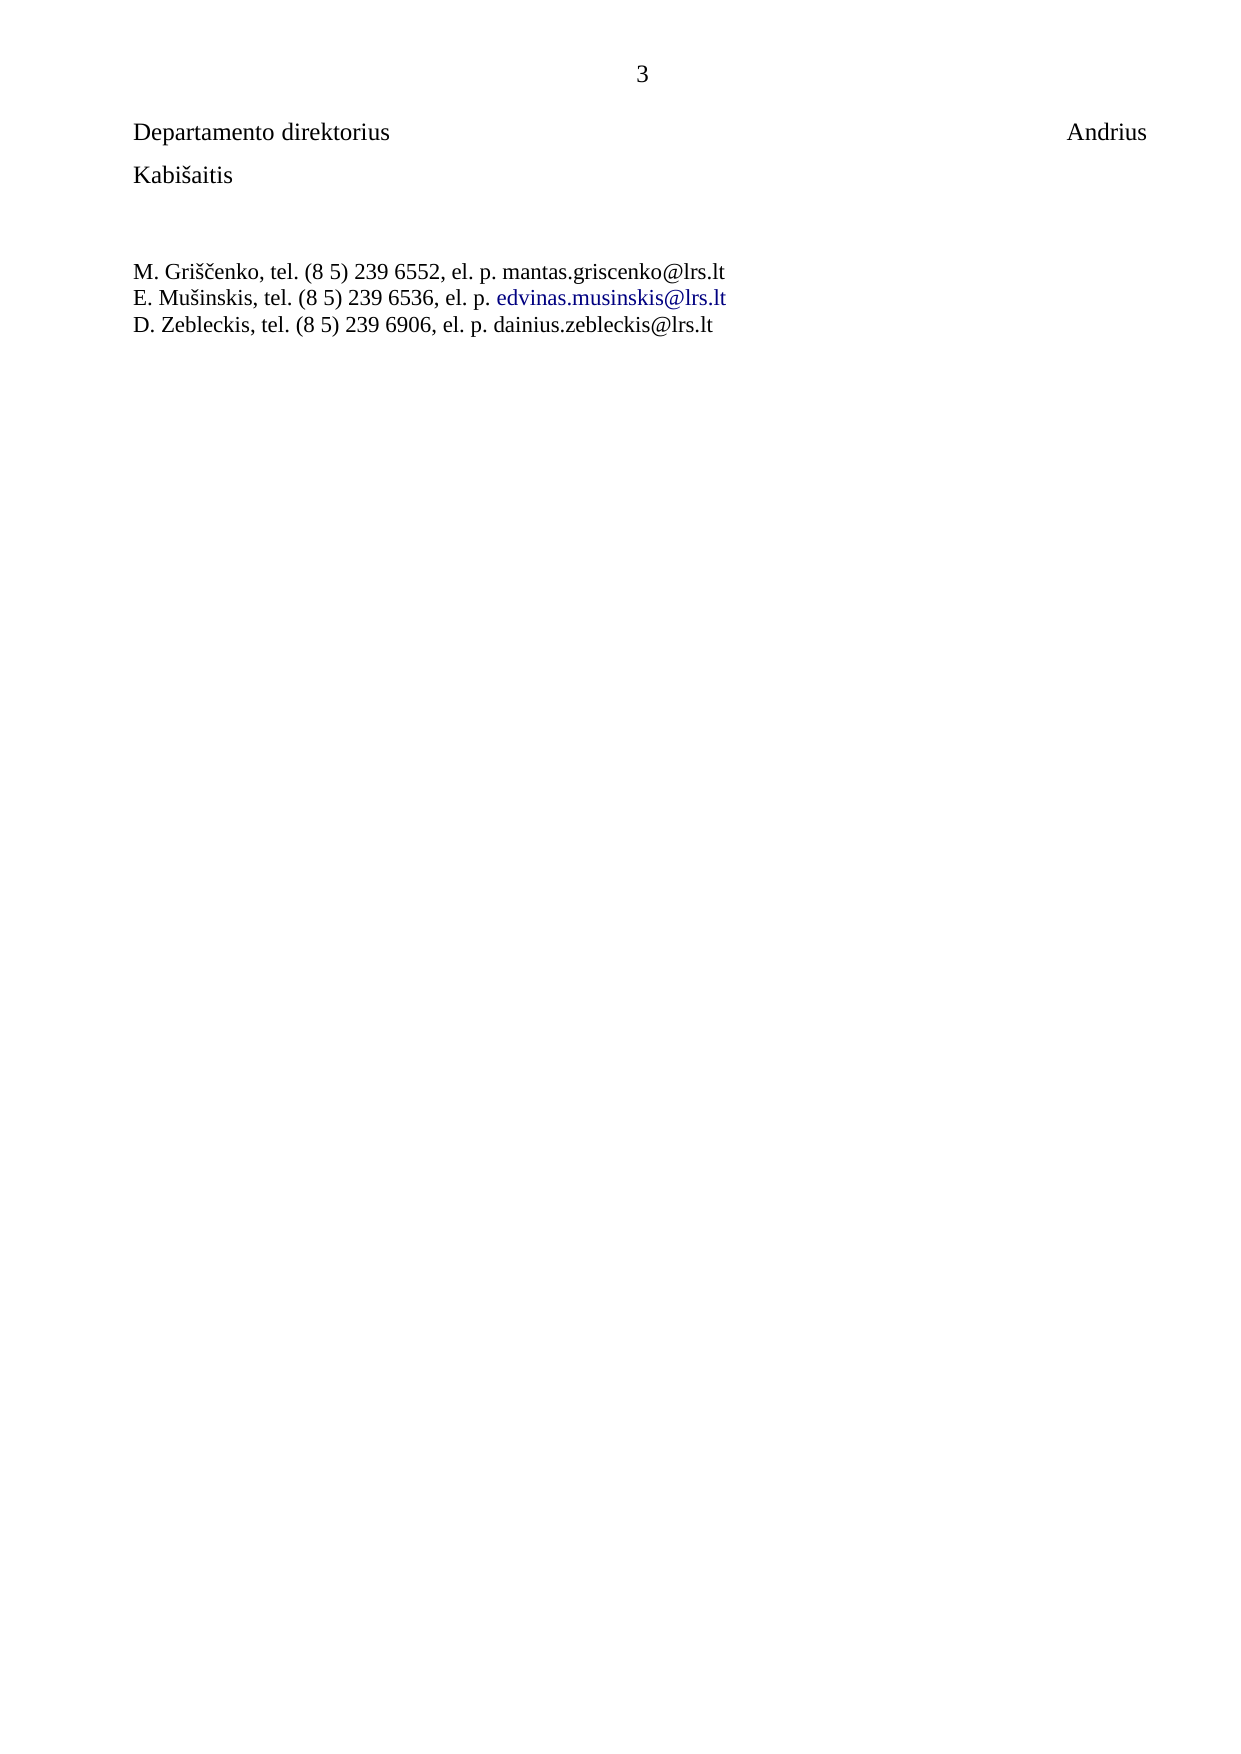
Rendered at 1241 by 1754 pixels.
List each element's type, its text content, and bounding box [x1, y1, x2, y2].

text E. Mušinskis, tel. (8 5) 239 6536, el. p. edvinas.musinskis@lrs.lt [133, 284, 1152, 311]
text M. Griščenko, tel. (8 5) 239 6552, el. p. mantas.griscenko@lrs.lt [133, 258, 1154, 284]
text D. Zebleckis, tel. (8 5) 239 6906, el. p. dainius.zebleckis@lrs.lt [133, 311, 1152, 337]
text Departamento direktorius Andrius Kabišaitis [133, 117, 1152, 188]
